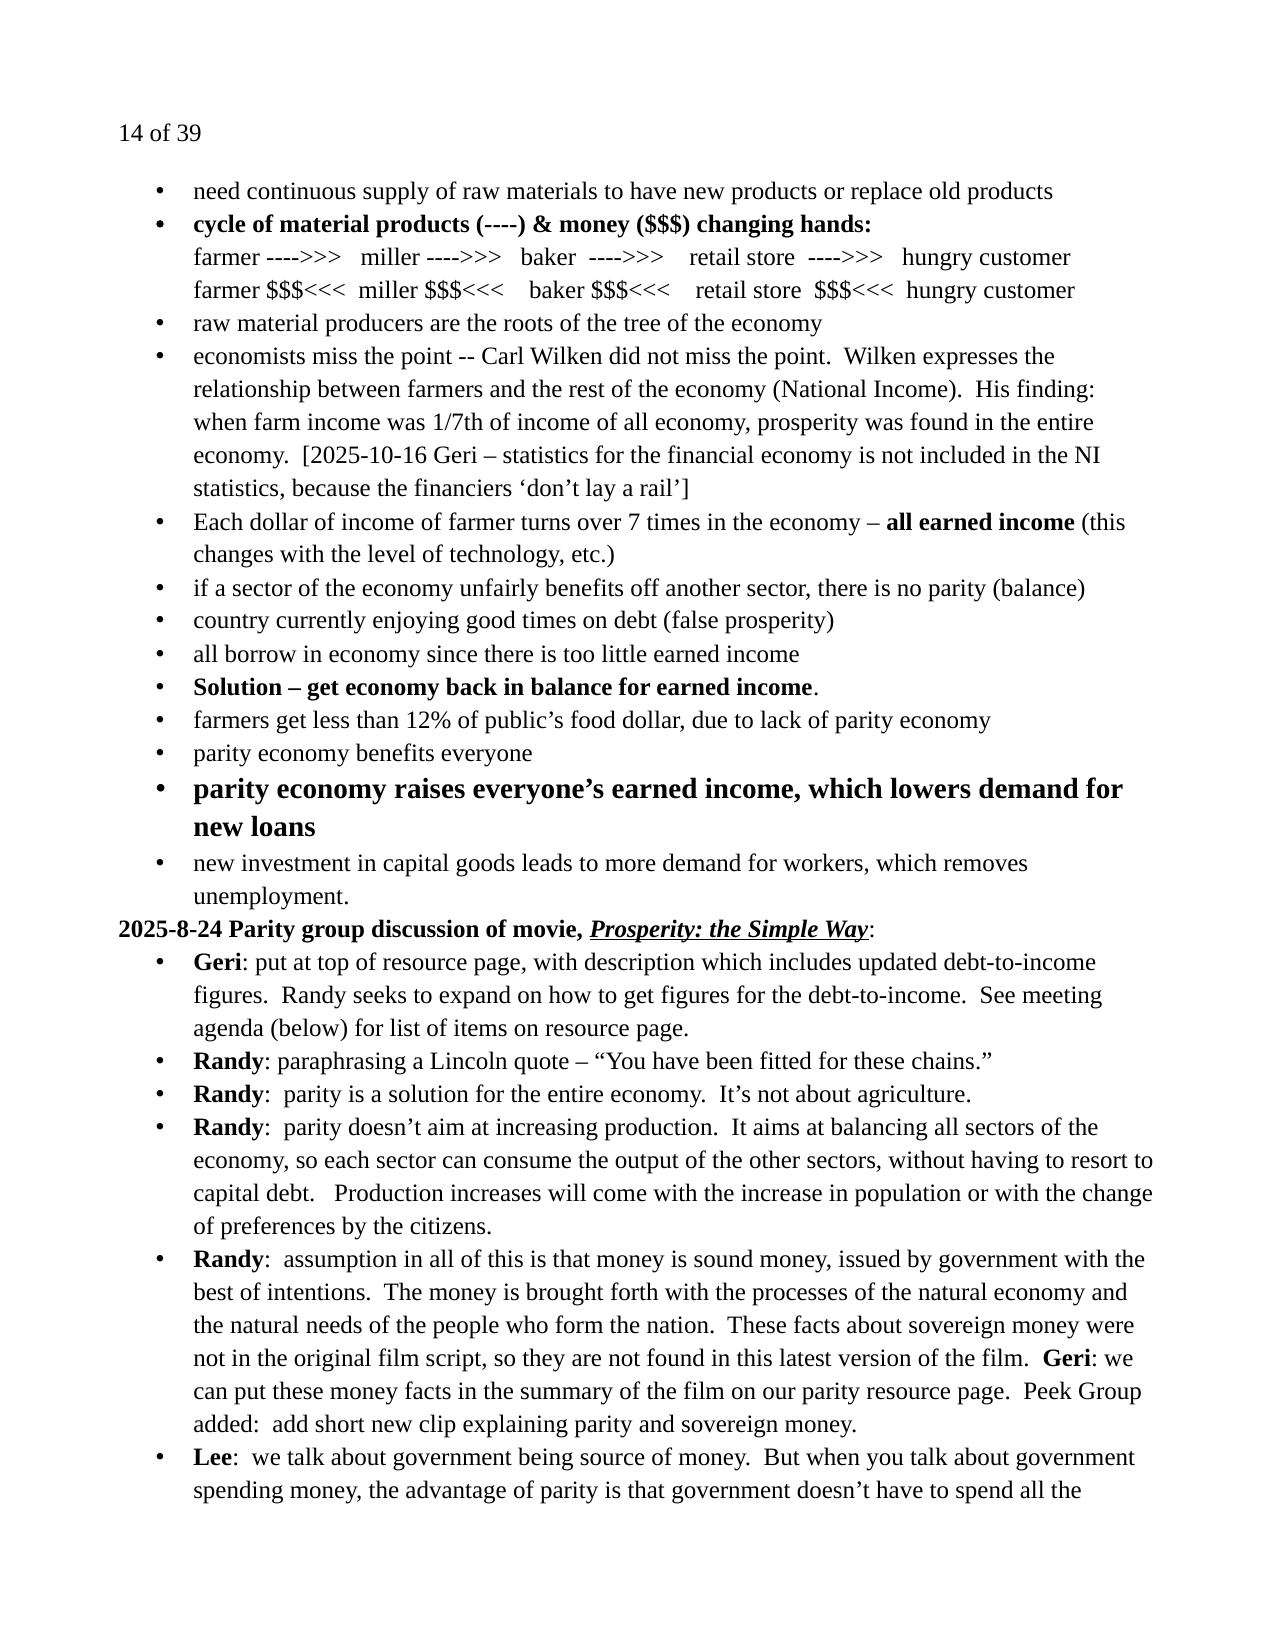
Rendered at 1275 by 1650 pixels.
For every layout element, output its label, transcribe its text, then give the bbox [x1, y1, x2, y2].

list Geri: put at top of resource page, with description which includes updated debt-to-income figures. Randy seeks to expand on how to get figures for the debt-to-income. See meeting agenda (below) for list of items on resource page. [156, 947, 1157, 1042]
list if a sector of the economy unfairly benefits off another sector, there is no parity (balance) [156, 573, 1157, 601]
list Randy: parity is a solution for the entire economy. It’s not about agriculture. [156, 1079, 1157, 1108]
list all borrow in economy since there is too little earned income [156, 639, 1157, 667]
list need continuous supply of raw materials to have new products or replace old products [156, 176, 1157, 205]
list economists miss the point -- Carl Wilken did not miss the point. Wilken expresses the relationship between farmers and the rest of the economy (National Income). His finding: when farm income was 1/7th of income of all economy, prosperity was found in the entire economy. [2025-10-16 Geri – statistics for the financial economy is not included in the NI statistics, because the financiers ‘don’t lay a rail’] [156, 341, 1157, 502]
list Randy: parity doesn’t aim at increasing production. It aims at balancing all sectors of the economy, so each sector can consume the output of the other sectors, without having to resort to capital debt. Production increases will come with the increase in population or with the change of preferences by the citizens. [156, 1112, 1157, 1240]
text farmer ---->>> miller ---->>> baker ---->>> retail store ---->>> hungry customer [118, 242, 1157, 271]
list cycle of material products (----) & money ($$$) changing hands: [156, 209, 1157, 238]
list farmers get less than 12% of public’s food dollar, due to lack of parity economy [156, 705, 1157, 733]
list Each dollar of income of farmer turns over 7 times in the economy – all earned income (this changes with the level of technology, etc.) [156, 507, 1157, 568]
list parity economy raises everyone’s earned income, which lowers demand for new loans [156, 771, 1157, 843]
text farmer $$$<<< miller $$$<<< baker $$$<<< retail store $$$<<< hungry customer [118, 275, 1157, 304]
list Randy: assumption in all of this is that money is sound money, issued by government with the best of intentions. The money is brought forth with the processes of the natural economy and the natural needs of the people who form the nation. These facts about sovereign money were not in the original film script, so they are not found in this latest version of the film. Geri: we can put these money facts in the summary of the film on our parity resource page. Peek Group added: add short new clip explaining parity and sovereign money. [156, 1244, 1157, 1438]
list new investment in capital goods leads to more demand for workers, which removes unemployment. [156, 848, 1157, 910]
list Randy: paraphrasing a Lincoln quote – “You have been fitted for these chains.” [156, 1046, 1157, 1075]
list parity economy benefits everyone [156, 738, 1157, 766]
list raw material producers are the roots of the tree of the economy [156, 308, 1157, 337]
list Lee: we talk about government being source of money. But when you talk about government spending money, the advantage of parity is that government doesn’t have to spend all the [156, 1442, 1157, 1504]
list Solution – get economy back in balance for earned income. [156, 672, 1157, 700]
text 2025-8-24 Parity group discussion of movie, Prosperity: the Simple Way: [118, 914, 1157, 943]
list country currently enjoying good times on debt (false prosperity) [156, 606, 1157, 634]
